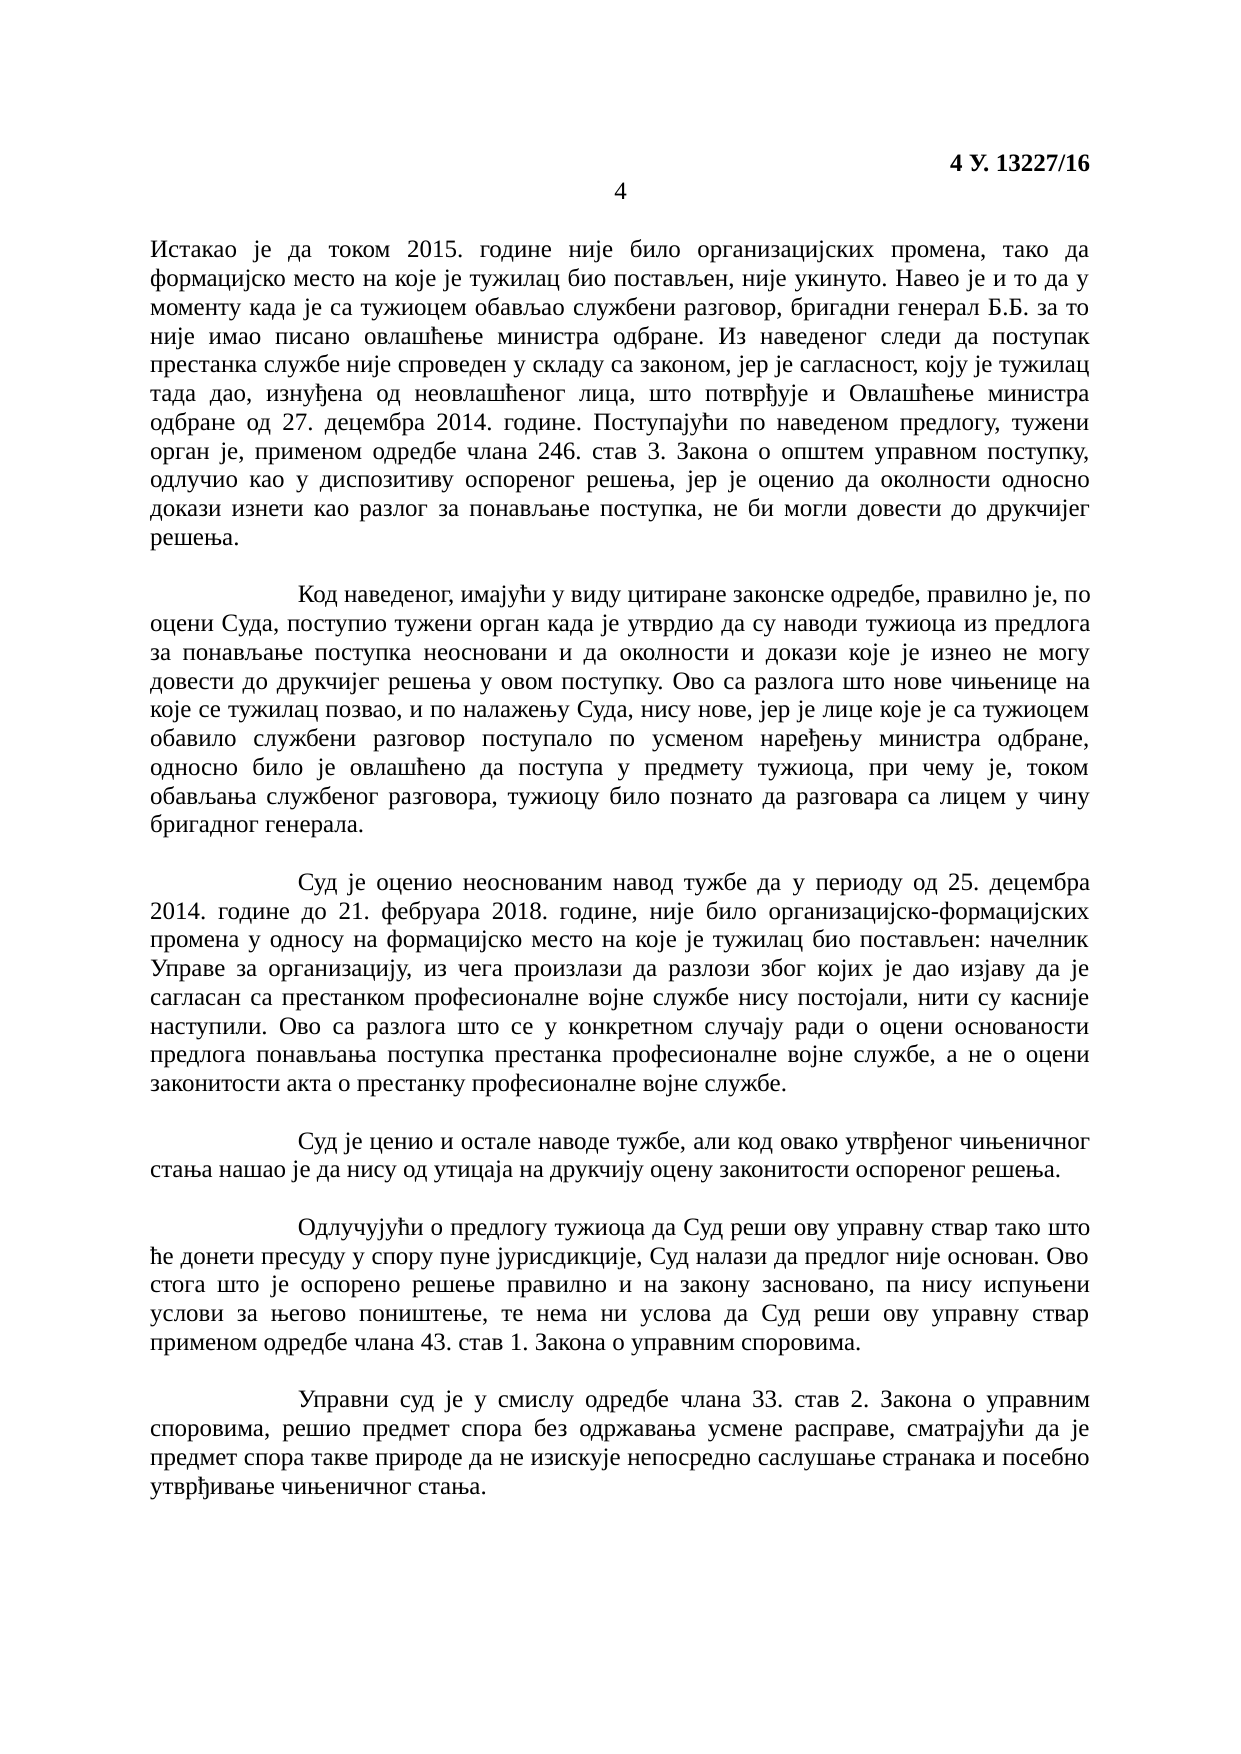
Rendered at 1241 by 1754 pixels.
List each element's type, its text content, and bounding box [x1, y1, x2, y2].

text Суд је ценио и остале наводе тужбе, али код овако утврђеног чињеничног стања нашао је да нису од утицаја на друкчију оцену законитости оспореног решења. [150, 1126, 1091, 1183]
text Одлучујући о предлогу тужиоца да Суд реши ову управну ствар тако што ће донети пресуду у спору пуне јурисдикције, Суд налази да предлог није основан. Ово стога што је оспорено решење правилно и на закону засновано, па нису испуњени услови за његово поништење, те нема ни услова да Суд реши ову управну ствар применом одредбе члана 43. став 1. Закона о управним споровима. [150, 1212, 1091, 1356]
text Истакао је да током 2015. године није било организацијских промена, тако да формацијско место на које је тужилац био постављен, није укинуто. Навео је и то да у моменту када је са тужиоцем обављао службени разговор, бригадни генерал Б.Б. за то није имао писано овлашћење министра одбране. Из наведеног следи да поступак престанка службе није спроведен у складу са законом, јер је сагласност, коју је тужилац тада дао, изнуђена од неовлашћеног лица, што потврђује и Овлашћење министра одбране од 27. децембра 2014. године. Поступајући по наведеном предлогу, тужени орган је, применом одредбе члана 246. став 3. Закона о општем управном поступку, одлучио као у диспозитиву оспореног решења, јер је оценио да околности односно докази изнети као разлог за понављање поступка, не би могли довести до друкчијег решења. [150, 234, 1091, 551]
text Код наведеног, имајући у виду цитиране законске одредбе, правилно је, по оцени Суда, поступио тужени орган када је утврдио да су наводи тужиоца из предлога за понављање поступка неосновани и да околности и докази које је изнео не могу довести до друкчијег решења у овом поступку. Ово са разлога што нове чињенице на које се тужилац позвао, и по налажењу Суда, нису нове, јер је лице које је са тужиоцем обавило службени разговор поступало по усменом наређењу министра одбране, односно било је овлашћено да поступа у предмету тужиоца, при чему је, током обављања службеног разговора, тужиоцу било познато да разговара са лицем у чину бригадног генерала. [150, 579, 1091, 838]
text Управни суд је у смислу одредбе члана 33. став 2. Закона о управним споровима, решио предмет спора без одржавања усмене расправе, сматрајући да је предмет спора такве природе да не изискује непосредно саслушање странака и посебно утврђивање чињеничног стања. [150, 1384, 1091, 1499]
text Суд је оценио неоснованим навод тужбе да у периоду од 25. децембра 2014. године до 21. фебруара 2018. године, није било организацијско-формацијских промена у односу на формацијско место на које је тужилац био постављен: начелник Управе за организацију, из чега произлази да разлози због којих је дао изјаву да је сагласан са престанком професионалне војне службе нису постојали, нити су касније наступили. Ово са разлога што се у конкретном случају ради о оцени основаности предлога понављања поступка престанка професионалне војне службе, а не о оцени законитости акта о престанку професионалне војне службе. [150, 867, 1091, 1097]
